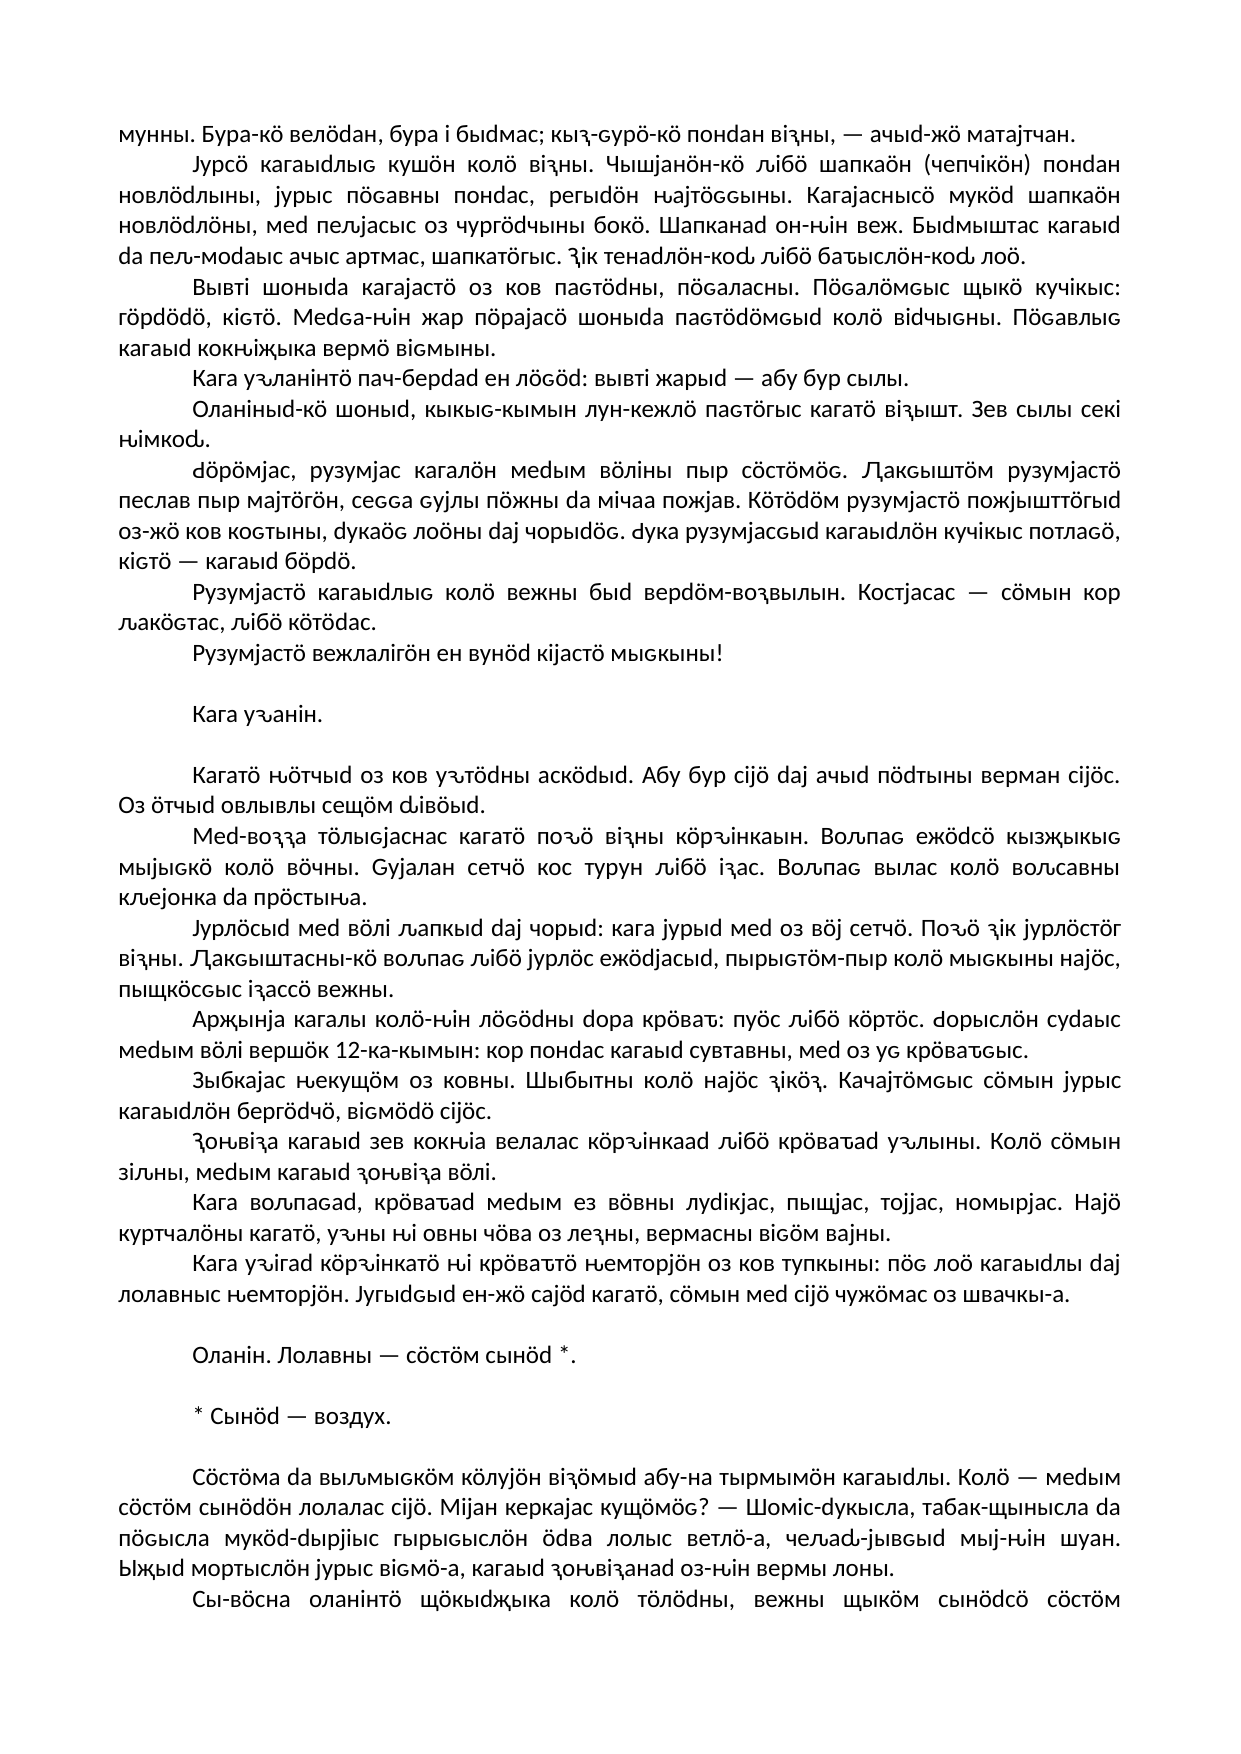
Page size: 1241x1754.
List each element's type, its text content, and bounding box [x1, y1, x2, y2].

text Оланіныԁ-кӧ шоныԁ, кыкыԍ-кымын лун-кежлӧ паԍтӧгыс кагатӧ віԇышт. Зев сылы секі ԋімкоԃ. [118, 393, 1122, 454]
text Оланін. Лолавны — сӧстӧм сынӧԁ *. [118, 1339, 1122, 1369]
text Сы-вӧсна оланінтӧ щӧкыԁҗыка колӧ тӧлӧԁны, вежны щыкӧм сынӧԁсӧ сӧстӧм [118, 1583, 1122, 1614]
text Кага уԅігаԁ кӧрԅінкатӧ ԋі крӧваԏтӧ ԋемторјӧн оз ков тупкыны: пӧԍ лоӧ кагаыԁлы ԁај лолавныс ԋемторјӧн. Југыԁԍыԁ ен-жӧ сајӧԁ кагатӧ, сӧмын меԁ сіјӧ чужӧмас оз швачкы-а. [118, 1247, 1122, 1308]
text Ԁӧрӧмјас, рузумјас кагалӧн меԁым вӧліны пыр сӧстӧмӧԍ. Ԉакԍыштӧм рузумјастӧ песлав пыр мајтӧгӧн, сеԍԍа ԍујлы пӧжны ԁа мічаа пожјав. Кӧтӧԁӧм рузумјастӧ пожјышттӧгыԁ оз-жӧ ков коԍтыны, ԁукаӧԍ лоӧны ԁај чорыԁӧԍ. Ԁука рузумјасԍыԁ кагаыԁлӧн кучікыс потлаԍӧ, кіԍтӧ — кагаыԁ бӧрԁӧ. [118, 454, 1122, 576]
text Меԁ-воԇԇа тӧлыԍјаснас кагатӧ поԅӧ віԇны кӧрԅінкаын. Воԉпаԍ ежӧԁсӧ кызҗыкыԍ мыјыԍкӧ колӧ вӧчны. Ԍујалан сетчӧ кос турун ԉібӧ іԇас. Воԉпаԍ вылас колӧ воԉсавны кԉејонка ԁа прӧстыԋа. [118, 820, 1122, 912]
text Рузумјастӧ вежлалігӧн ен вунӧԁ кіјастӧ мыԍкыны! [118, 637, 1122, 667]
text Зыбкајас ԋекущӧм оз ковны. Шыбытны колӧ најӧс ԇікӧԇ. Качајтӧмԍыс сӧмын јурыс кагаыԁлӧн бергӧԁчӧ, віԍмӧԁӧ сіјӧс. [118, 1064, 1122, 1125]
text Арҗынја кагалы колӧ-ԋін лӧԍӧԁны ԁора крӧваԏ: пуӧс ԉібӧ кӧртӧс. Ԁорыслӧн суԁаыс меԁым вӧлі вершӧк 12-ка-кымын: кор понԁас кагаыԁ сувтавны, меԁ оз уԍ крӧваԏԍыс. [118, 1003, 1122, 1064]
text Јурлӧсыԁ меԁ вӧлі ԉапкыԁ ԁај чорыԁ: кага јурыԁ меԁ оз вӧј сетчӧ. Поԅӧ ԇік јурлӧстӧг віԇны. Ԉакԍыштасны-кӧ воԉпаԍ ԉібӧ јурлӧс ежӧԁјасыԁ, пырыԍтӧм-пыр колӧ мыԍкыны најӧс, пыщкӧсԍыс іԇассӧ вежны. [118, 912, 1122, 1003]
text Кага воԉпаԍаԁ, крӧваԏаԁ меԁым ез вӧвны луԁікјас, пыщјас, тојјас, номырјас. Најӧ куртчалӧны кагатӧ, уԅны ԋі овны чӧва оз леԇны, вермасны віԍӧм вајны. [118, 1186, 1122, 1247]
text * Сынӧԁ — воздух. [118, 1400, 1122, 1431]
text Јурсӧ кагаыԁлыԍ кушӧн колӧ віԇны. Чышјанӧн-кӧ ԉібӧ шапкаӧн (чепчікӧн) понԁан новлӧԁлыны, јурыс пӧԍавны понԁас, регыԁӧн ԋајтӧԍԍыны. Кагајаснысӧ мукӧԁ шапкаӧн новлӧԁлӧны, меԁ пеԉјасыс оз чургӧԁчыны бокӧ. Шапканаԁ он-ԋін веж. Быԁмыштас кагаыԁ ԁа пеԉ-моԁаыс ачыс артмас, шапкатӧгыс. Ԇік тенаԁлӧн-коԃ ԉібӧ баԏыслӧн-коԃ лоӧ. [118, 149, 1122, 271]
text мунны. Бура-кӧ велӧԁан, бура і быԁмас; кыԇ-ԍурӧ-кӧ понԁан віԇны, — ачыԁ-жӧ матајтчан. [118, 118, 1122, 149]
text Ԇоԋвіԇа кагаыԁ зев кокԋіа велалас кӧрԅінкааԁ ԉібӧ крӧваԏаԁ уԅлыны. Колӧ сӧмын зіԉны, меԁым кагаыԁ ԇоԋвіԇа вӧлі. [118, 1125, 1122, 1186]
text Рузумјастӧ кагаыԁлыԍ колӧ вежны быԁ верԁӧм-воԇвылын. Костјасас — сӧмын кор ԉакӧԍтас, ԉібӧ кӧтӧԁас. [118, 576, 1122, 637]
text Кагатӧ ԋӧтчыԁ оз ков уԅтӧԁны аскӧԁыԁ. Абу бур сіјӧ ԁај ачыԁ пӧԁтыны верман сіјӧс. Оз ӧтчыԁ овлывлы сещӧм ԃівӧыԁ. [118, 759, 1122, 820]
text Сӧстӧма ԁа выԉмыԍкӧм кӧлујӧн віԇӧмыԁ абу-на тырмымӧн кагаыԁлы. Колӧ — меԁым сӧстӧм сынӧԁӧн лолалас сіјӧ. Міјан керкајас кущӧмӧԍ? — Шоміс-ԁукысла, табак-щынысла ԁа пӧԍысла мукӧԁ-ԁырјіыс гырыԍыслӧн ӧԁва лолыс ветлӧ-а, чеԉаԃ-јывԍыԁ мыј-ԋін шуан. Ыҗыԁ мортыслӧн јурыс віԍмӧ-а, кагаыԁ ԇоԋвіԇанаԁ оз-ԋін вермы лоны. [118, 1461, 1122, 1583]
text Вывті шоныԁа кагајастӧ оз ков паԍтӧԁны, пӧԍаласны. Пӧԍалӧмԍыс щыкӧ кучікыс: гӧрԁӧԁӧ, кіԍтӧ. Меԁԍа-ԋін жар пӧрајасӧ шоныԁа паԍтӧԁӧмԍыԁ колӧ віԁчыԍны. Пӧԍавлыԍ кагаыԁ кокԋіҗыка вермӧ віԍмыны. [118, 271, 1122, 362]
text Кага уԅанін. [118, 698, 1122, 728]
text Кага уԅланінтӧ пач-берԁаԁ ен лӧԍӧԁ: вывті жарыԁ — абу бур сылы. [118, 362, 1122, 393]
